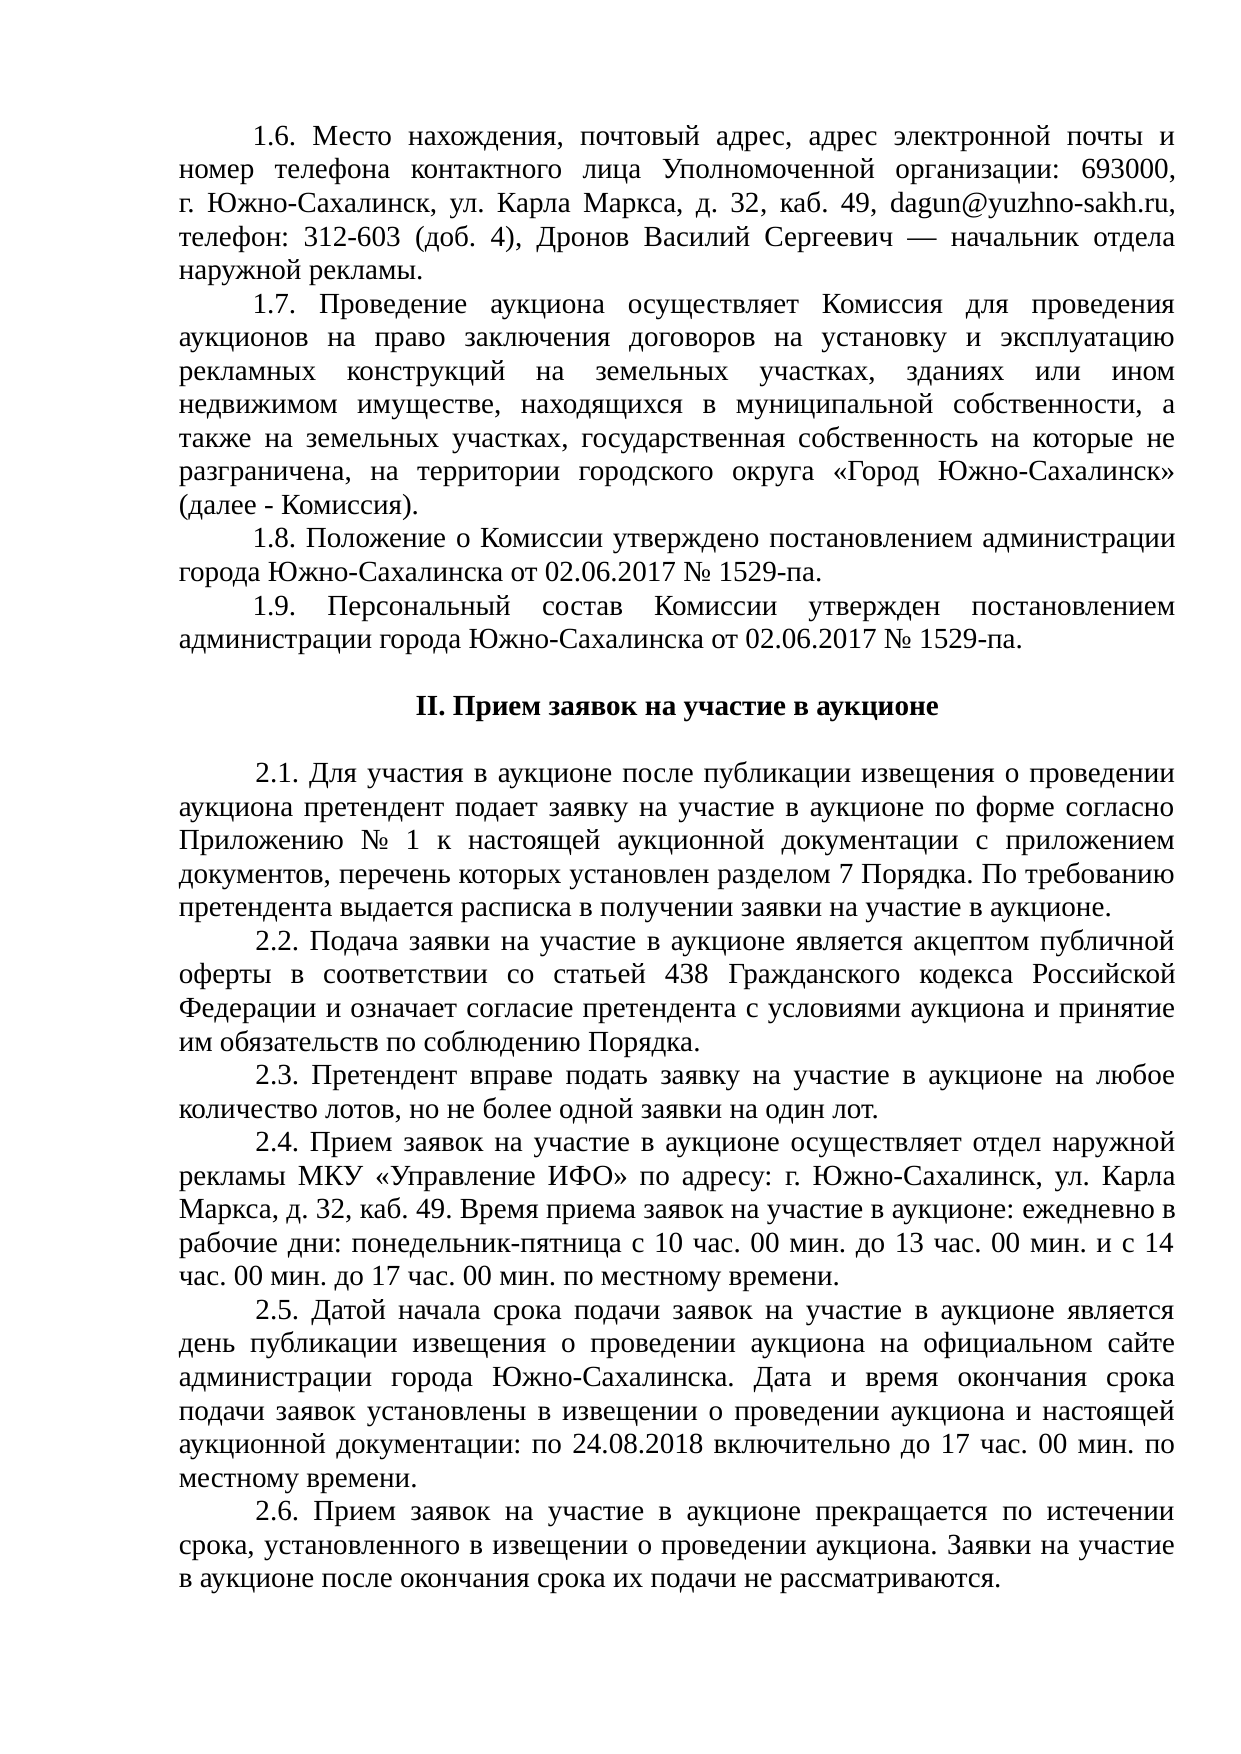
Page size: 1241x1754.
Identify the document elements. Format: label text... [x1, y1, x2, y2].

text 1.7. Проведение аукциона осуществляет Комиссия для проведения аукционов на право заключения договоров на установку и эксплуатацию рекламных конструкций на земельных участках, зданиях или ином недвижимом имуществе, находящихся в муниципальной собственности, а также на земельных участках, государственная собственность на которые не разграничена, на территории городского округа «Город Южно-Сахалинск» (далее - Комиссия). [178, 286, 1176, 521]
text 2.2. Подача заявки на участие в аукционе является акцептом публичной оферты в соответствии со статьей 438 Гражданского кодекса Российской Федерации и означает согласие претендента с условиями аукциона и принятие им обязательств по соблюдению Порядка. [178, 923, 1176, 1057]
text 1.6. Место нахождения, почтовый адрес, адрес электронной почты и номер телефона контактного лица Уполномоченной организации: 693000, г. Южно-Сахалинск, ул. Карла Маркса, д. 32, каб. 49, dagun@yuzhno-sakh.ru, телефон: 312-603 (доб. 4), Дронов Василий Сергеевич — начальник отдела наружной рекламы. [178, 118, 1176, 286]
text 2.1. Для участия в аукционе после публикации извещения о проведении аукциона претендент подает заявку на участие в аукционе по форме согласно Приложению № 1 к настоящей аукционной документации с приложением документов, перечень которых установлен разделом 7 Порядка. По требованию претендента выдается расписка в получении заявки на участие в аукционе. [178, 755, 1176, 923]
text 2.6. Прием заявок на участие в аукционе прекращается по истечении срока, установленного в извещении о проведении аукциона. Заявки на участие в аукционе после окончания срока их подачи не рассматриваются. [178, 1493, 1176, 1594]
text 2.5. Датой начала срока подачи заявок на участие в аукционе является день публикации извещения о проведении аукциона на официальном сайте администрации города Южно-Сахалинска. Дата и время окончания срока подачи заявок установлены в извещении о проведении аукциона и настоящей аукционной документации: по 24.08.2018 включительно до 17 час. 00 мин. по местному времени. [178, 1292, 1176, 1493]
text II. Прием заявок на участие в аукционе [178, 688, 1176, 722]
text 2.3. Претендент вправе подать заявку на участие в аукционе на любое количество лотов, но не более одной заявки на один лот. [178, 1057, 1176, 1124]
text 1.9. Персональный состав Комиссии утвержден постановлением администрации города Южно-Сахалинска от 02.06.2017 № 1529-па. [178, 588, 1176, 655]
text 1.8. Положение о Комиссии утверждено постановлением администрации города Южно-Сахалинска от 02.06.2017 № 1529-па. [178, 521, 1176, 588]
text 2.4. Прием заявок на участие в аукционе осуществляет отдел наружной рекламы МКУ «Управление ИФО» по адресу: г. Южно-Сахалинск, ул. Карла Маркса, д. 32, каб. 49. Время приема заявок на участие в аукционе: ежедневно в рабочие дни: понедельник-пятница с 10 час. 00 мин. до 13 час. 00 мин. и с 14 час. 00 мин. до 17 час. 00 мин. по местному времени. [178, 1124, 1176, 1292]
